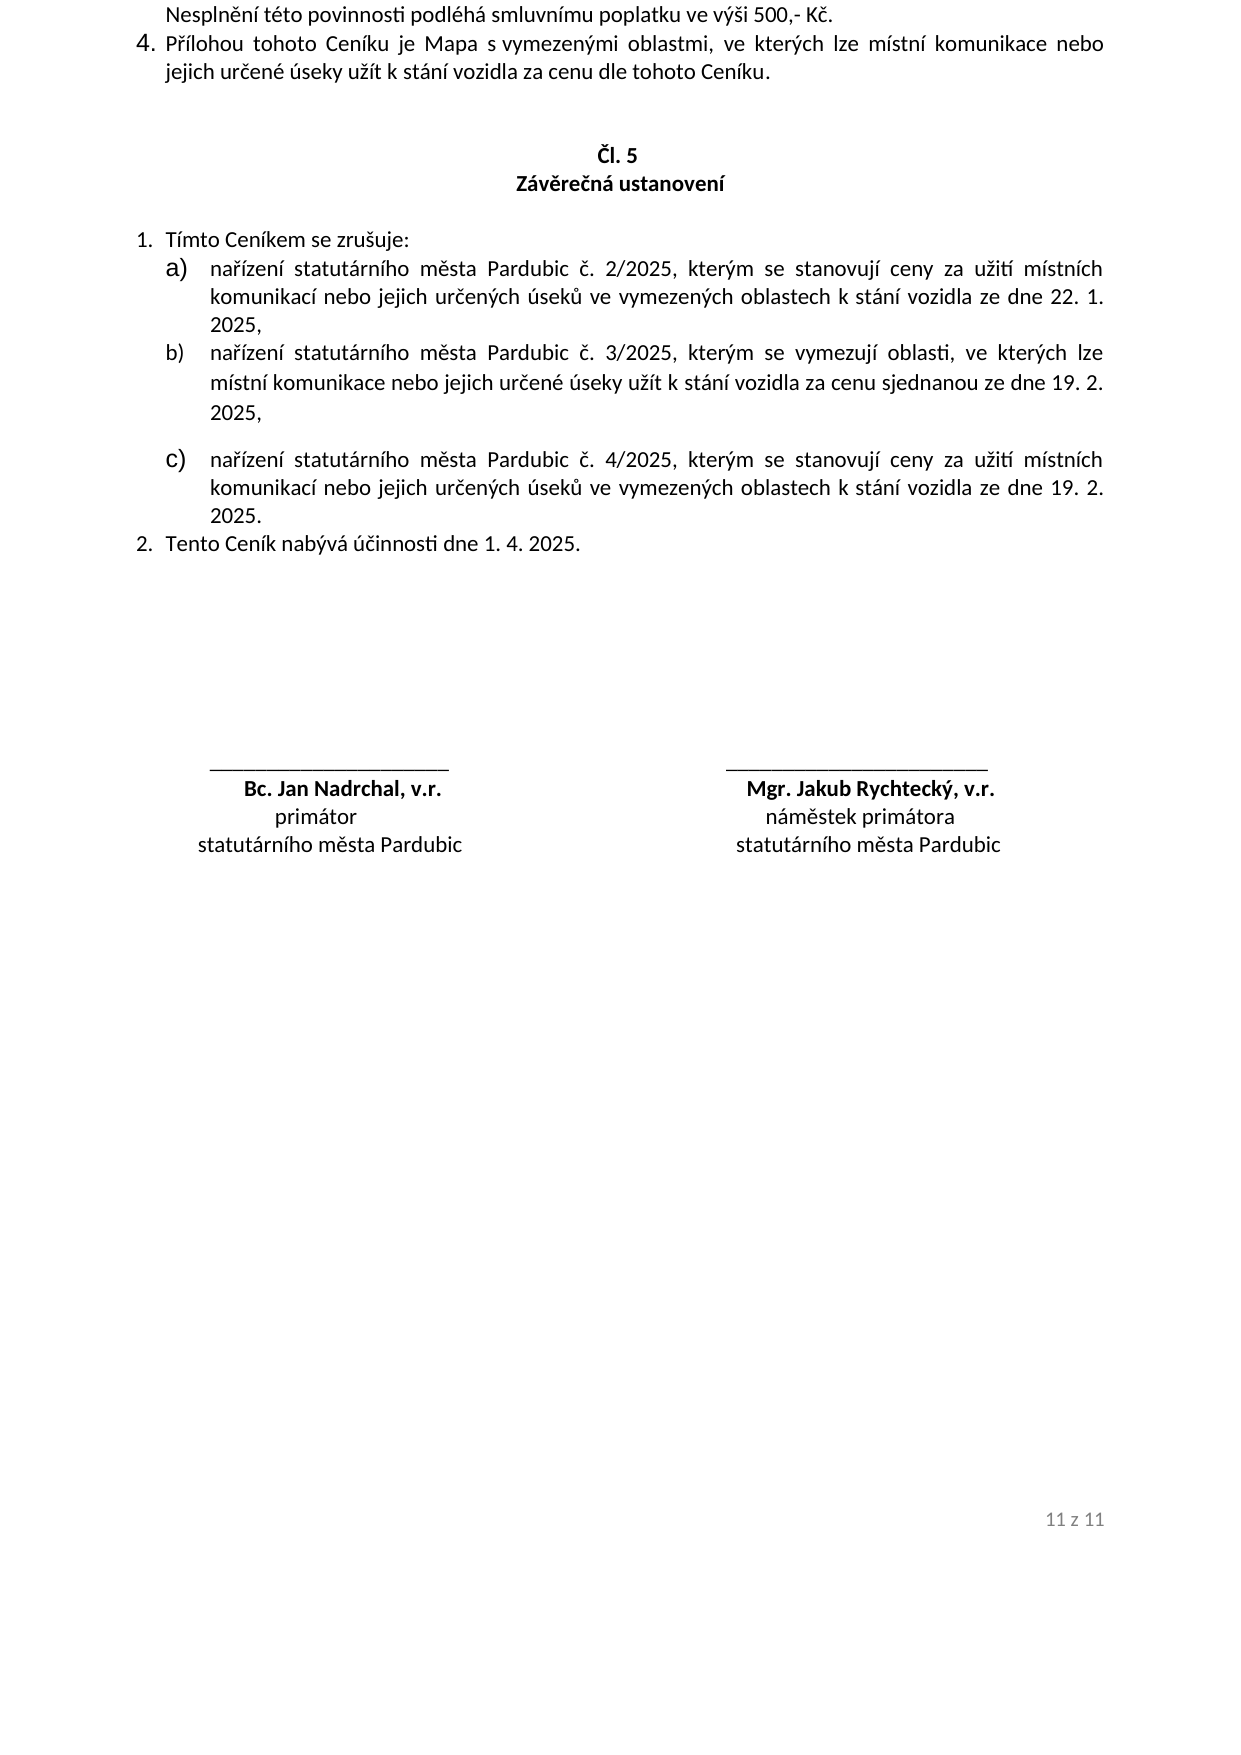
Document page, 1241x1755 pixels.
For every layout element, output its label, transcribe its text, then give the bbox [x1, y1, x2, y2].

list Tento Ceník nabývá účinnosti dne 1. 4. 2025. [136, 529, 1104, 557]
text primátor náměstek primátora [136, 802, 1104, 830]
text Bc. Jan Nadrchal, v.r. Mgr. Jakub Rychtecký, v.r. [136, 774, 1104, 802]
list Přílohou tohoto Ceníku je Mapa s vymezenými oblastmi, ve kterých lze místní komunikace nebo jejich určené úseky užít k stání vozidla za cenu dle tohoto Ceníku. [136, 28, 1104, 85]
list nařízení statutárního města Pardubic č. 3/2025, kterým se vymezují oblasti, ve kterých lze místní komunikace nebo jejich určené úseky užít k stání vozidla za cenu sjednanou ze dne 19. 2. 2025, [165, 338, 1104, 426]
list nařízení statutárního města Pardubic č. 2/2025, kterým se stanovují ceny za užití místních komunikací nebo jejich určených úseků ve vymezených oblastech k stání vozidla ze dne 22. 1. 2025, [165, 253, 1104, 338]
list Nesplnění této povinnosti podléhá smluvnímu poplatku ve výši 500,- Kč. [136, 0, 1104, 28]
text Závěrečná ustanovení [136, 169, 1104, 197]
list Tímto Ceníkem se zrušuje: [136, 225, 1104, 253]
text statutárního města Pardubic statutárního města Pardubic [136, 830, 1104, 858]
list nařízení statutárního města Pardubic č. 4/2025, kterým se stanovují ceny za užití místních komunikací nebo jejich určených úseků ve vymezených oblastech k stání vozidla ze dne 19. 2. 2025. [165, 444, 1104, 529]
text _____________________ _______________________ [136, 746, 1104, 774]
text Čl. 5 [136, 141, 1104, 169]
